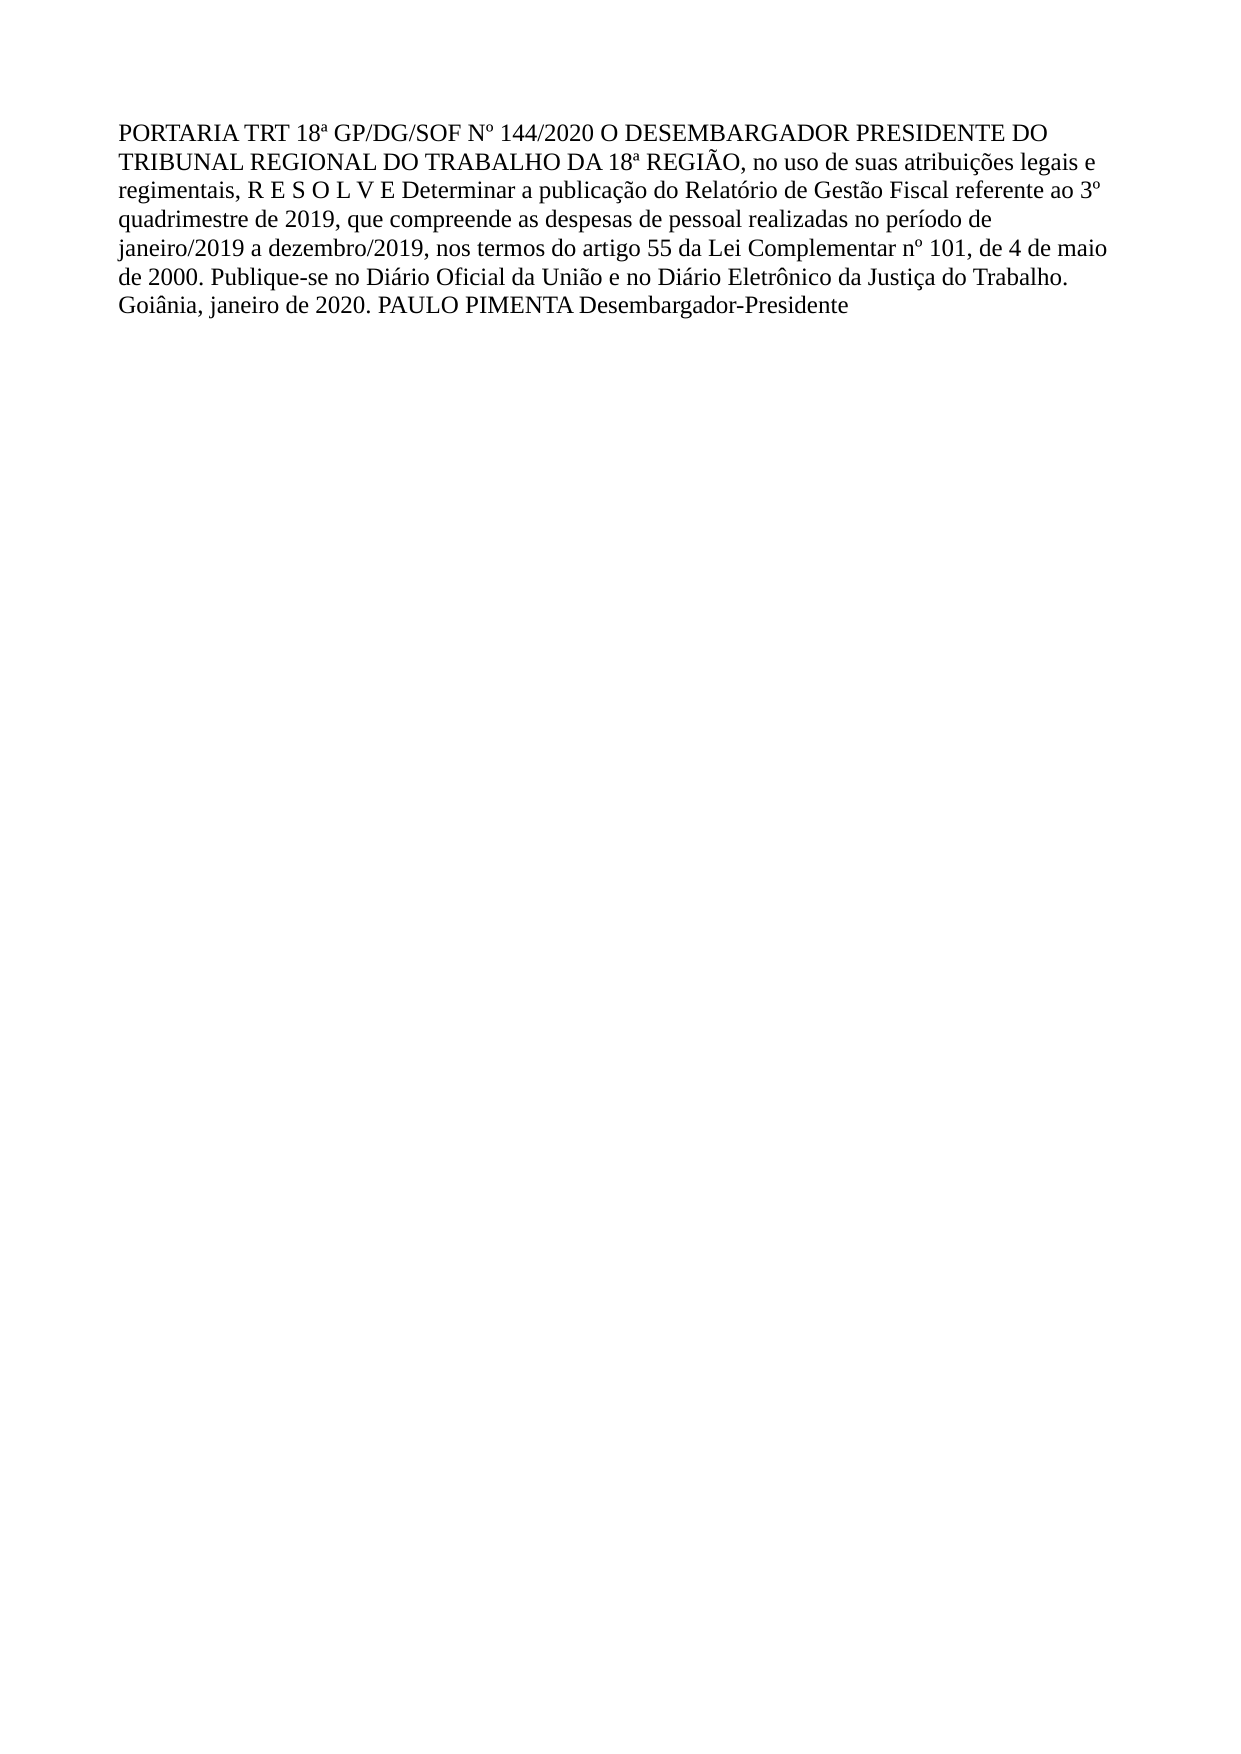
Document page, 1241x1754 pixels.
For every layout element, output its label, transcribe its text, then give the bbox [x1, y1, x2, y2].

text PORTARIA TRT 18ª GP/DG/SOF Nº 144/2020 O DESEMBARGADOR PRESIDENTE DO TRIBUNAL REGIONAL DO TRABALHO DA 18ª REGIÃO, no uso de suas atribuições legais e regimentais, R E S O L V E Determinar a publicação do Relatório de Gestão Fiscal referente ao 3º quadrimestre de 2019, que compreende as despesas de pessoal realizadas no período de janeiro/2019 a dezembro/2019, nos termos do artigo 55 da Lei Complementar nº 101, de 4 de maio de 2000. Publique-se no Diário Oficial da União e no Diário Eletrônico da Justiça do Trabalho. Goiânia, janeiro de 2020. PAULO PIMENTA Desembargador-Presidente [118, 118, 1122, 319]
